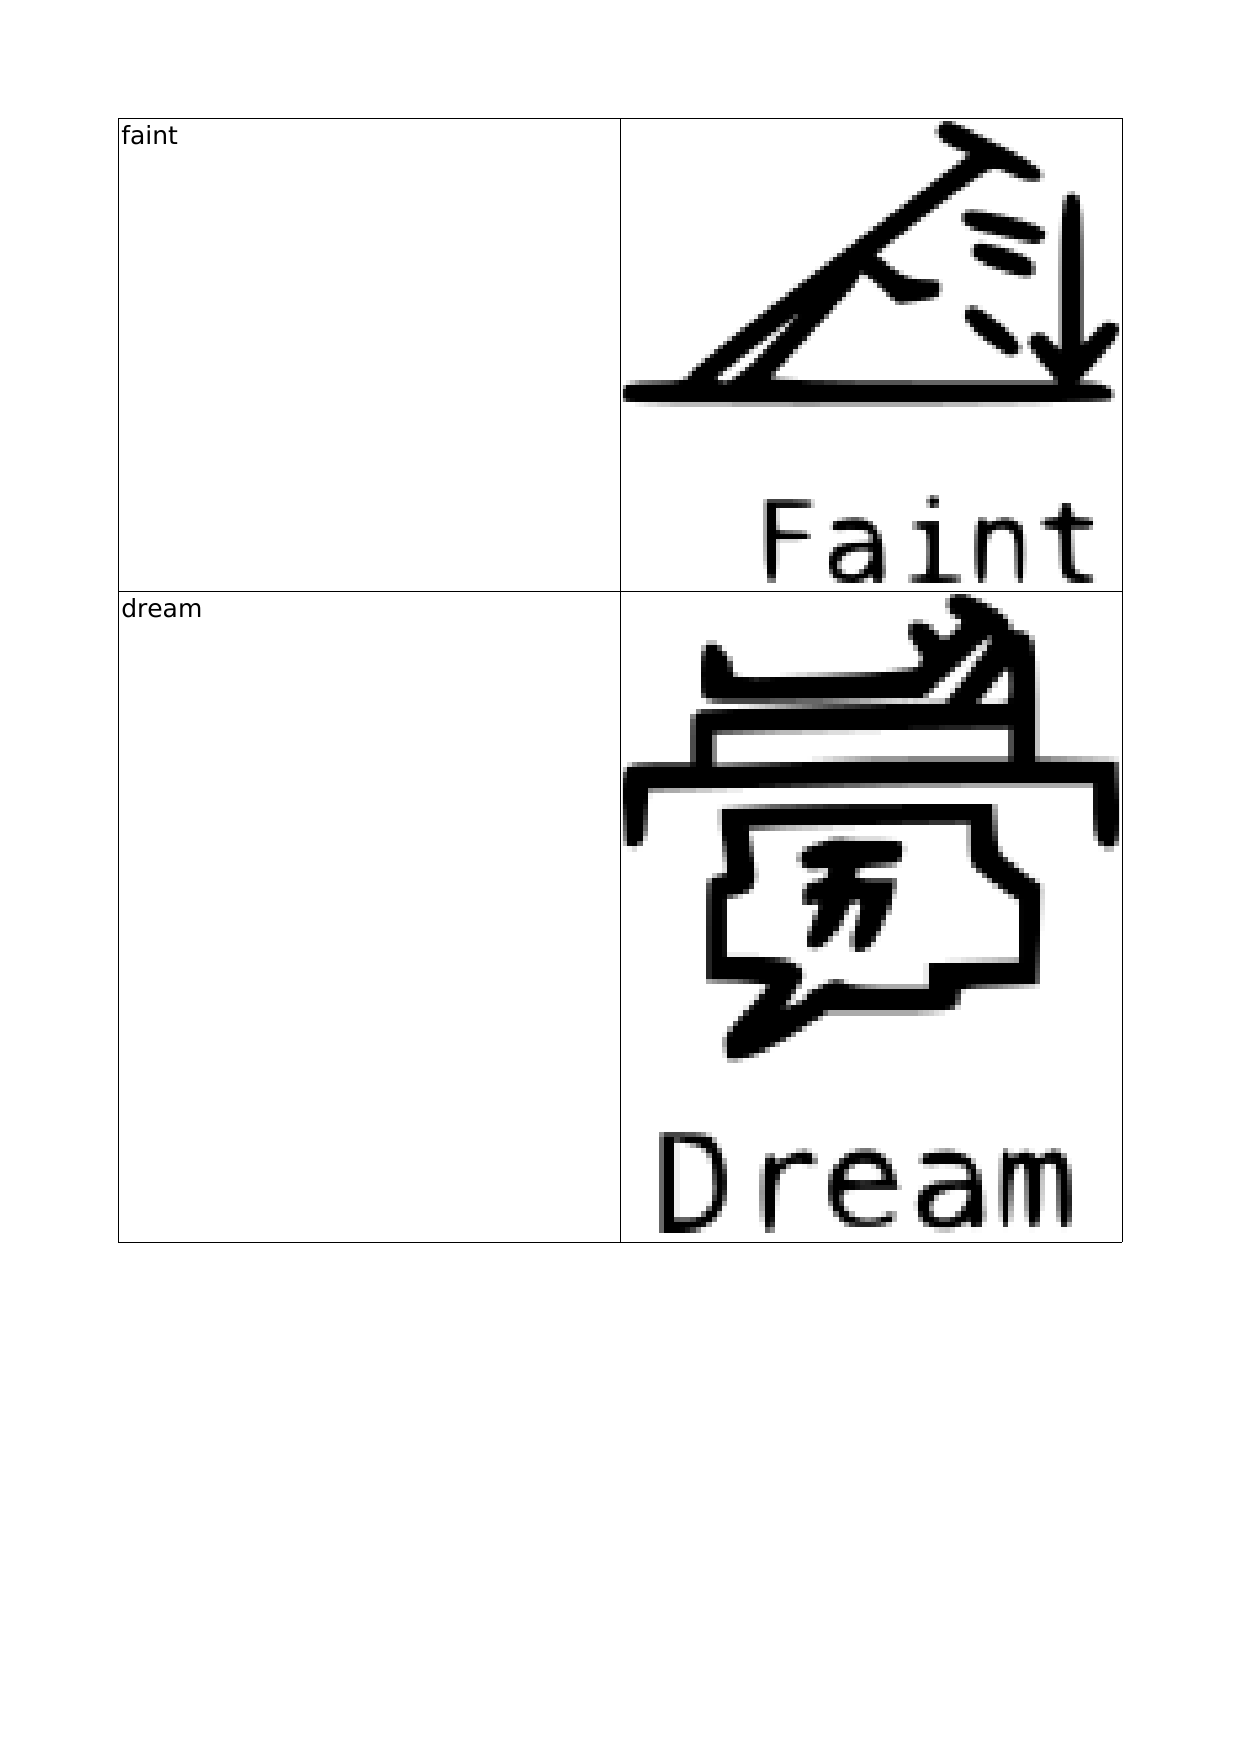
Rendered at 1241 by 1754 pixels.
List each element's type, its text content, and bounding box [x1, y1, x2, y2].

table_cell [621, 119, 1122, 591]
table_cell dream [119, 592, 620, 1242]
table_cell faint [119, 119, 620, 591]
picture [622, 594, 1120, 1233]
table_cell [621, 592, 1122, 1242]
picture [622, 121, 1120, 583]
